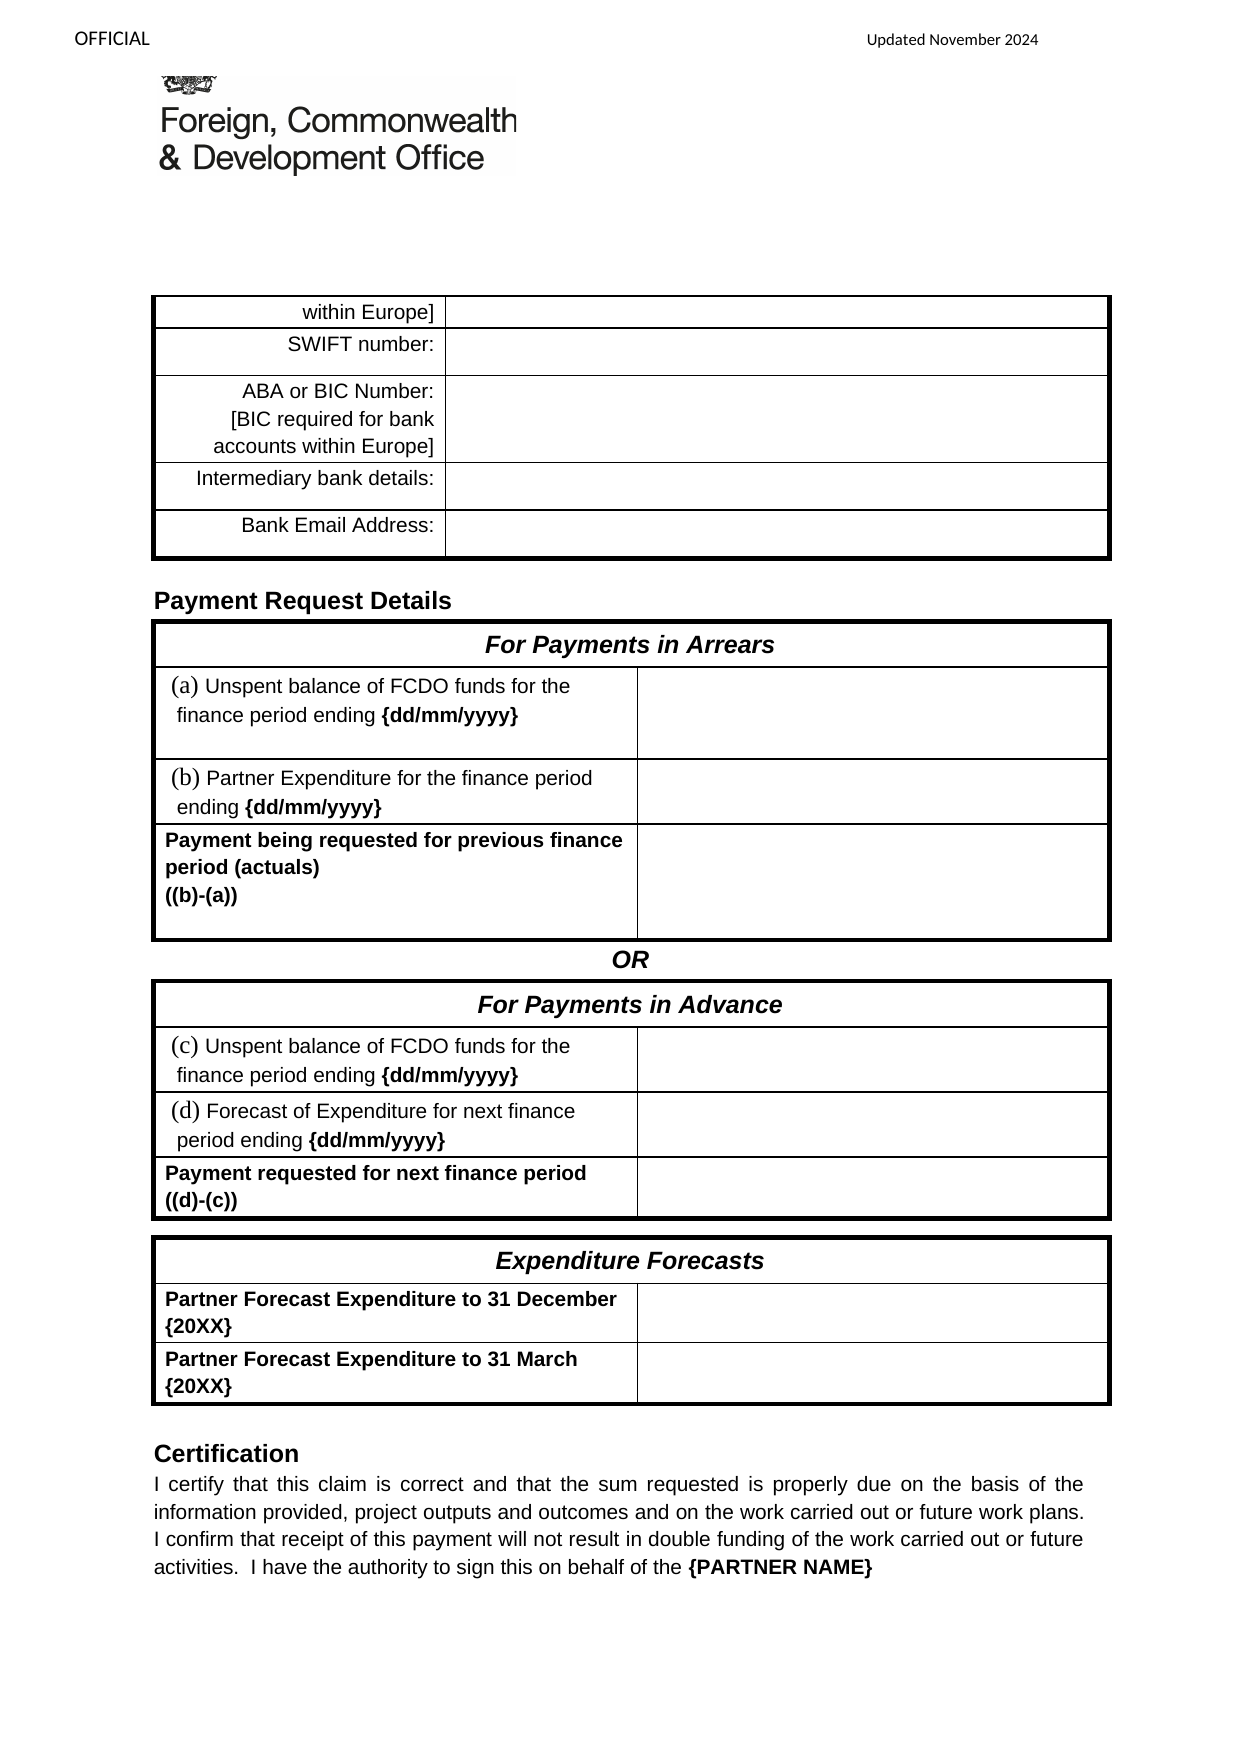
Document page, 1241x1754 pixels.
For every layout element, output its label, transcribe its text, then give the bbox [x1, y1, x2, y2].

table_cell [638, 668, 1107, 758]
table_cell within Europe] [156, 297, 445, 327]
table_cell [638, 1028, 1107, 1091]
table_cell Unspent balance of FCDO funds for the finance period ending {dd/mm/yyyy} [156, 668, 637, 758]
table_cell Unspent balance of FCDO funds for the finance period ending {dd/mm/yyyy} [156, 1028, 637, 1091]
table_cell Payment requested for next finance period ((d)-(c)) [156, 1158, 637, 1216]
table_cell [638, 1284, 1107, 1342]
table_cell [638, 1343, 1107, 1401]
table_cell [446, 376, 1107, 462]
table_cell SWIFT number: [156, 329, 445, 374]
table_cell [154, 1221, 1109, 1235]
table_cell [638, 760, 1107, 823]
table_cell [638, 1158, 1107, 1216]
table_cell Partner Forecast Expenditure to 31 December {20XX} [156, 1284, 637, 1342]
table_cell For Payments in Advance [156, 983, 1107, 1026]
table_cell Forecast of Expenditure for next finance period ending {dd/mm/yyyy} [156, 1093, 637, 1156]
table_cell Expenditure Forecasts [156, 1240, 1107, 1282]
table_cell Bank Email Address: [156, 511, 445, 556]
table_cell [638, 1093, 1107, 1156]
table_cell Partner Forecast Expenditure to 31 March {20XX} [156, 1343, 637, 1401]
table_cell [446, 297, 1107, 327]
table_cell [446, 463, 1107, 509]
text Payment Request Details [153, 586, 1087, 614]
text I certify that this claim is correct and that the sum requested is properly due on the basis of the information provided, project outputs and outcomes and on the work carried out or future work plans. I confirm that receipt of this payment will not result in double funding of the work carried out or future activities. I have the authority to sign this on behalf of the {PARTNER NAME} [153, 1472, 1087, 1578]
text Certification [153, 1439, 1087, 1468]
table_cell Payment being requested for previous finance period (actuals) ((b)-(a)) [156, 825, 637, 937]
table_header For Payments in Arrears [156, 624, 1107, 666]
table_cell Intermediary bank details: [156, 463, 445, 509]
table_cell [446, 511, 1107, 556]
table_cell ABA or BIC Number: [BIC required for bank accounts within Europe] [156, 376, 445, 462]
table_cell OR [154, 942, 1109, 979]
table_cell [638, 825, 1107, 937]
table_cell Partner Expenditure for the finance period ending {dd/mm/yyyy} [156, 760, 637, 823]
table_cell [446, 329, 1107, 374]
